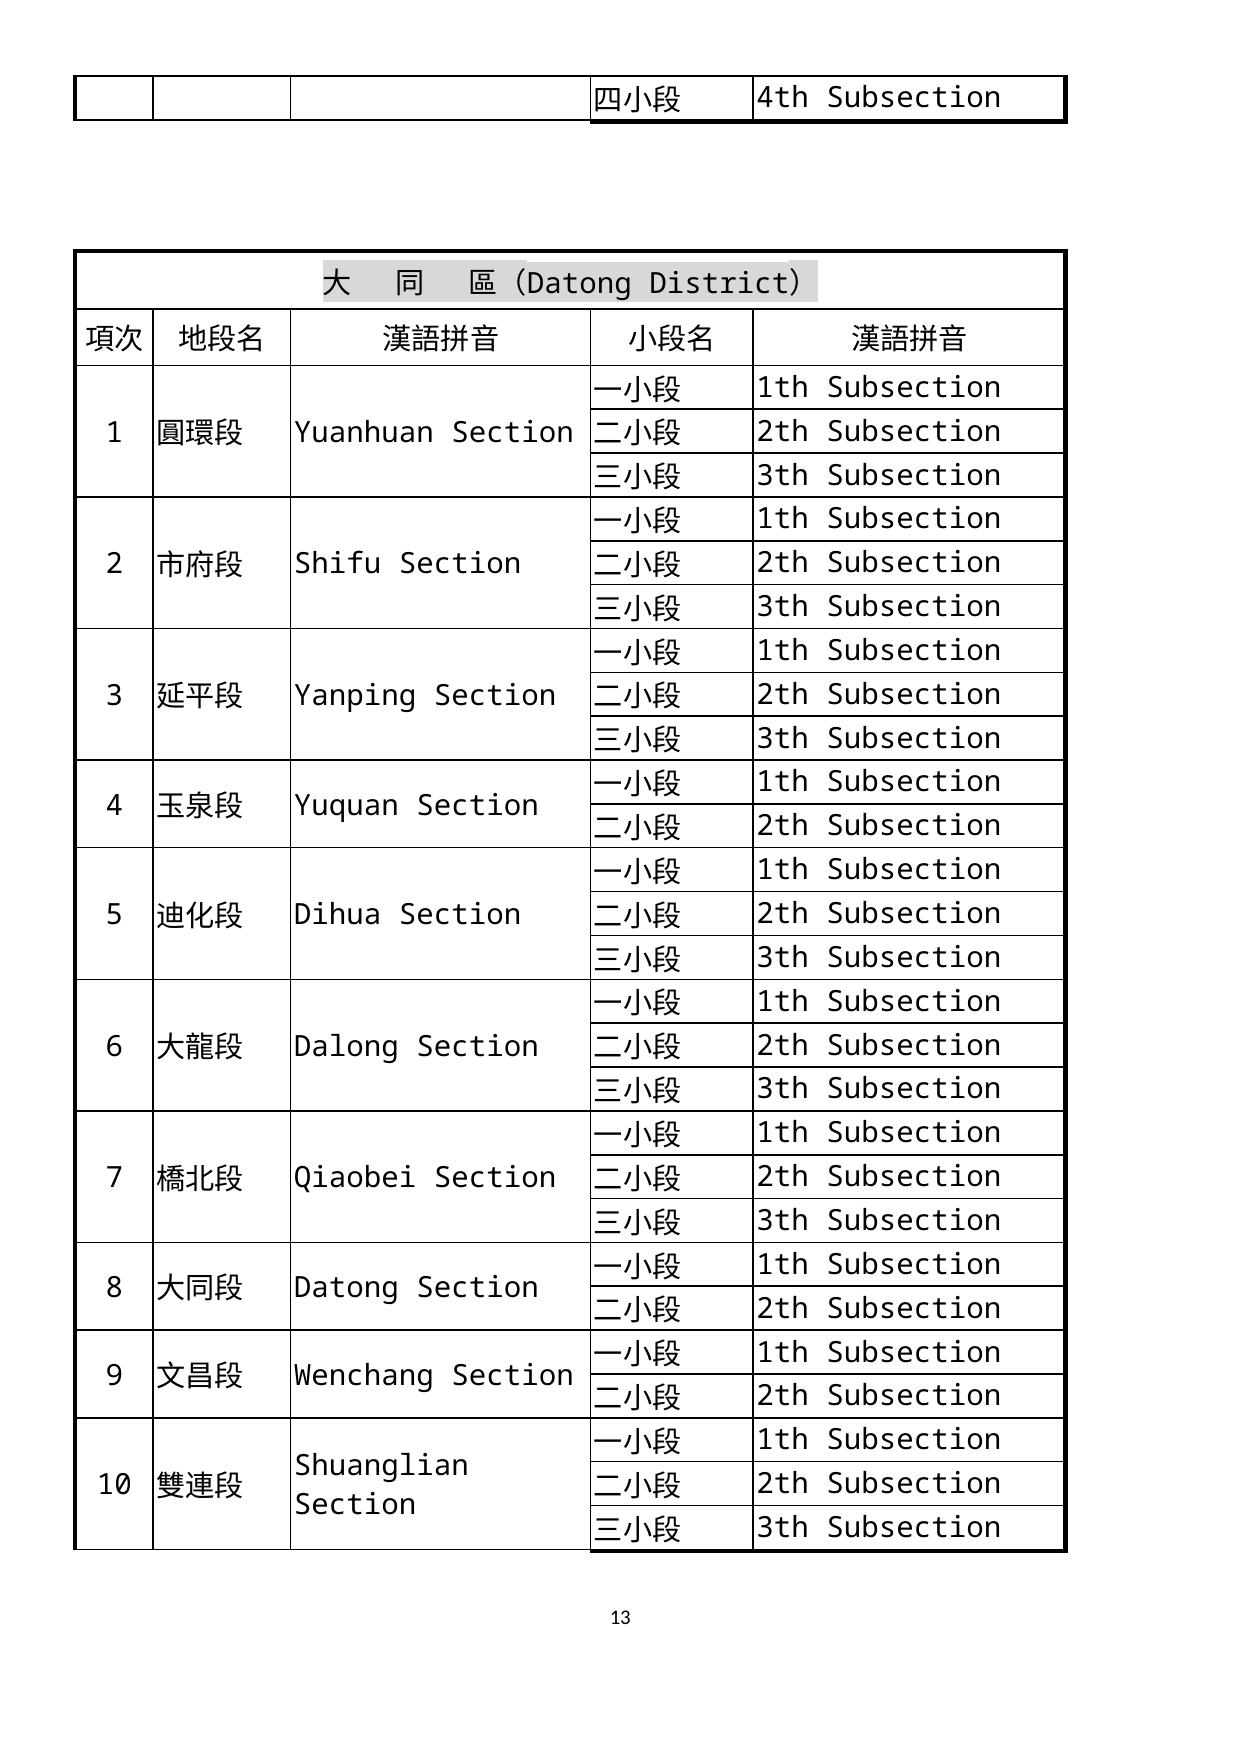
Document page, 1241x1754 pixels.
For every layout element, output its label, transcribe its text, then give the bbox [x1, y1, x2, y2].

table_cell 1 [77, 366, 152, 496]
table_cell 1th Subsection [754, 498, 1063, 540]
table_cell 2th Subsection [754, 1287, 1063, 1329]
table_cell 8 [77, 1243, 152, 1329]
table_cell Dihua Section [291, 848, 590, 978]
table_cell 2th Subsection [754, 673, 1063, 715]
table_cell 一小段 [591, 366, 752, 408]
table_cell 迪化段 [154, 848, 290, 978]
table_cell 1th Subsection [754, 1112, 1063, 1154]
table_cell 1th Subsection [754, 366, 1063, 408]
table_cell 1th Subsection [754, 980, 1063, 1022]
table_cell 二小段 [591, 410, 752, 452]
table_cell 1th Subsection [754, 1419, 1063, 1461]
table_cell 大同段 [154, 1243, 290, 1329]
table_cell 7 [77, 1112, 152, 1242]
table_cell 2 [77, 498, 152, 628]
table_cell 二小段 [591, 542, 752, 584]
table_cell Datong Section [291, 1243, 590, 1329]
table_cell Shuanglian Section [291, 1419, 590, 1548]
table_cell 一小段 [591, 761, 752, 803]
table_cell 9 [77, 1331, 152, 1417]
table_cell 一小段 [591, 1112, 752, 1154]
table_cell Dalong Section [291, 980, 590, 1110]
table_cell 2th Subsection [754, 1375, 1063, 1417]
table_cell 10 [77, 1419, 152, 1548]
table_cell 一小段 [591, 498, 752, 540]
table_cell Yuquan Section [291, 761, 590, 847]
table_cell 1th Subsection [754, 848, 1063, 891]
table_cell 3th Subsection [754, 936, 1063, 978]
table_cell 3th Subsection [754, 1199, 1063, 1242]
table_header 大 同 區（Datong District） [77, 253, 1063, 308]
table_cell 一小段 [591, 1243, 752, 1285]
table_cell 6 [77, 980, 152, 1110]
table_cell 二小段 [591, 805, 752, 847]
table_cell 4 [77, 761, 152, 847]
table_cell 2th Subsection [754, 1462, 1063, 1505]
table_cell 2th Subsection [754, 410, 1063, 452]
table_cell 文昌段 [154, 1331, 290, 1417]
table_cell 延平段 [154, 629, 290, 759]
table_cell 三小段 [591, 936, 752, 978]
table_cell 圓環段 [154, 366, 290, 496]
table_cell 二小段 [591, 673, 752, 715]
table_cell 2th Subsection [754, 1156, 1063, 1198]
table_cell 5 [77, 848, 152, 978]
table_cell 3th Subsection [754, 1506, 1063, 1548]
table_cell 四小段 [591, 77, 752, 119]
table_cell 1th Subsection [754, 629, 1063, 671]
table_cell 二小段 [591, 1462, 752, 1505]
table_cell 三小段 [591, 1068, 752, 1110]
table_cell 二小段 [591, 1375, 752, 1417]
table_cell 三小段 [591, 585, 752, 628]
table_cell 一小段 [591, 848, 752, 891]
table_cell 玉泉段 [154, 761, 290, 847]
table_cell 1th Subsection [754, 1331, 1063, 1373]
table_cell Wenchang Section [291, 1331, 590, 1417]
table_cell 三小段 [591, 717, 752, 759]
table_cell 漢語拼音 [291, 310, 590, 364]
table_cell 3th Subsection [754, 585, 1063, 628]
table_cell 1th Subsection [754, 1243, 1063, 1285]
table_cell 2th Subsection [754, 1024, 1063, 1066]
table_cell 二小段 [591, 1024, 752, 1066]
table_cell 二小段 [591, 892, 752, 934]
table_cell 三小段 [591, 1506, 752, 1548]
table_cell 漢語拼音 [754, 310, 1063, 364]
table_cell 項次 [77, 310, 152, 364]
table_cell 3 [77, 629, 152, 759]
table_cell 3th Subsection [754, 1068, 1063, 1110]
table_cell Yanping Section [291, 629, 590, 759]
table_cell 4th Subsection [754, 77, 1063, 119]
table_cell 大龍段 [154, 980, 290, 1110]
table_cell Qiaobei Section [291, 1112, 590, 1242]
table_cell 一小段 [591, 1419, 752, 1461]
table_cell 2th Subsection [754, 542, 1063, 584]
table_cell Yuanhuan Section [291, 366, 590, 496]
table_cell 地段名 [154, 310, 290, 364]
table_cell 二小段 [591, 1287, 752, 1329]
table_cell 二小段 [591, 1156, 752, 1198]
table_cell 3th Subsection [754, 717, 1063, 759]
table_cell 2th Subsection [754, 892, 1063, 934]
table_cell 3th Subsection [754, 454, 1063, 496]
table_cell 一小段 [591, 629, 752, 671]
table_cell 2th Subsection [754, 805, 1063, 847]
table_cell 三小段 [591, 454, 752, 496]
table_cell 橋北段 [154, 1112, 290, 1242]
table_cell 雙連段 [154, 1419, 290, 1548]
table_cell 一小段 [591, 1331, 752, 1373]
table_cell 一小段 [591, 980, 752, 1022]
table_cell Shifu Section [291, 498, 590, 628]
table_cell 1th Subsection [754, 761, 1063, 803]
table_cell 三小段 [591, 1199, 752, 1242]
table_cell 市府段 [154, 498, 290, 628]
table_cell 小段名 [591, 310, 752, 364]
